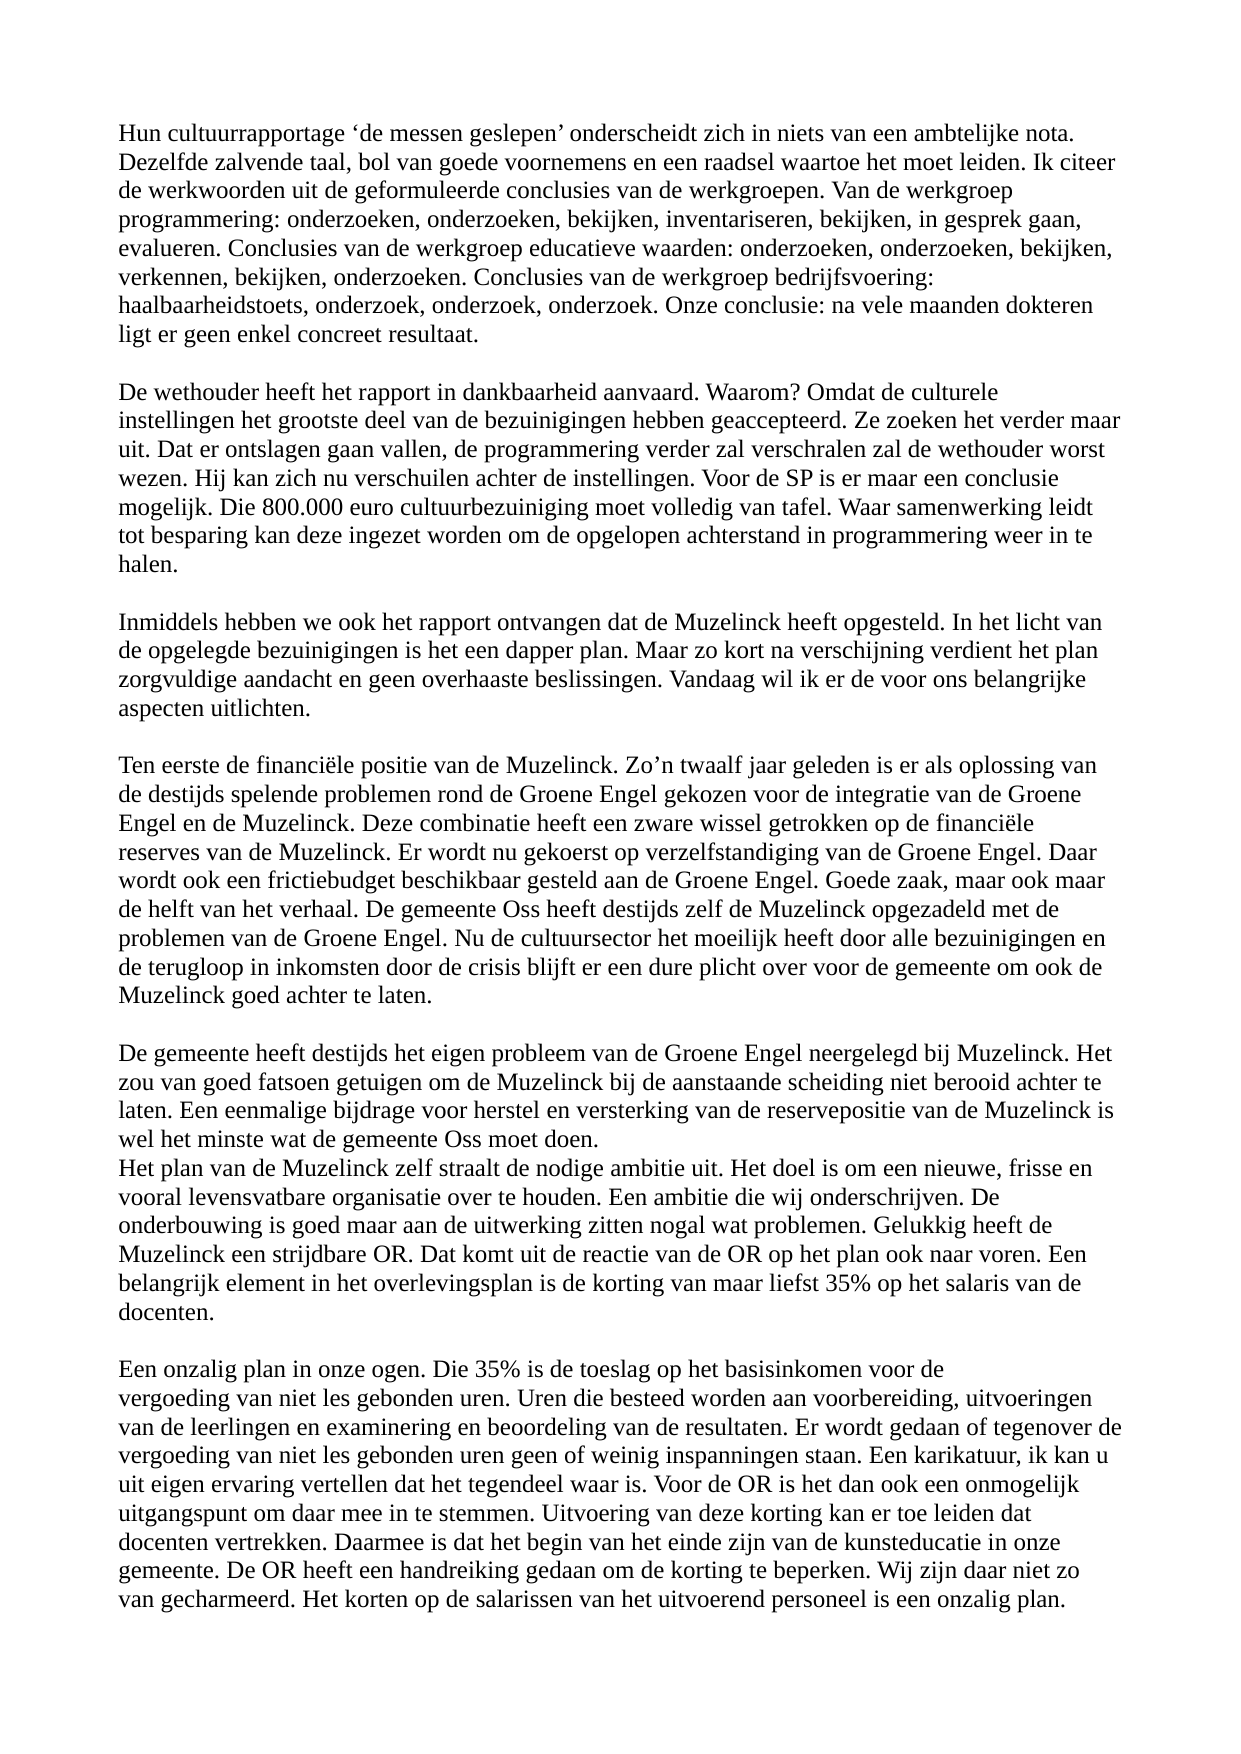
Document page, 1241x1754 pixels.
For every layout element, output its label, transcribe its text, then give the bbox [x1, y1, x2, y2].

text programmering: onderzoeken, onderzoeken, bekijken, inventariseren, bekijken, in gesprek gaan, [118, 204, 1122, 233]
text docenten vertrekken. Daarmee is dat het begin van het einde zijn van de kunsteducatie in onze [118, 1527, 1122, 1556]
text vergoeding van niet les gebonden uren. Uren die besteed worden aan voorbereiding, uitvoeringen [118, 1383, 1122, 1412]
text vooral levensvatbare organisatie over te houden. Een ambitie die wij onderschrijven. De [118, 1182, 1122, 1211]
text Een onzalig plan in onze ogen. Die 35% is de toeslag op het basisinkomen voor de [118, 1354, 1122, 1383]
text evalueren. Conclusies van de werkgroep educatieve waarden: onderzoeken, onderzoeken, bekijken, [118, 233, 1122, 262]
text onderbouwing is goed maar aan de uitwerking zitten nogal wat problemen. Gelukkig heeft de [118, 1211, 1122, 1239]
text docenten. [118, 1297, 1122, 1326]
text Het plan van de Muzelinck zelf straalt de nodige ambitie uit. Het doel is om een nieuwe, frisse en [118, 1153, 1122, 1182]
text belangrijk element in het overlevingsplan is de korting van maar liefst 35% op het salaris van de [118, 1268, 1122, 1297]
text gemeente. De OR heeft een handreiking gedaan om de korting te beperken. Wij zijn daar niet zo van gecharmeerd. Het korten op de salarissen van het uitvoerend personeel is een onzalig plan. [118, 1556, 1122, 1613]
text Hun cultuurrapportage ‘de messen geslepen’ onderscheidt zich in niets van een ambtelijke nota. Dezelfde zalvende taal, bol van goede voornemens en een raadsel waartoe het moet leiden. Ik citeer de werkwoorden uit de geformuleerde conclusies van de werkgroepen. Van de werkgroep [118, 118, 1122, 204]
text vergoeding van niet les gebonden uren geen of weinig inspanningen staan. Een karikatuur, ik kan u [118, 1441, 1122, 1469]
text Muzelinck een strijdbare OR. Dat komt uit de reactie van de OR op het plan ook naar voren. Een [118, 1239, 1122, 1268]
text instellingen het grootste deel van de bezuinigingen hebben geaccepteerd. Ze zoeken het verder maar [118, 406, 1122, 434]
text uit. Dat er ontslagen gaan vallen, de programmering verder zal verschralen zal de wethouder worst [118, 434, 1122, 463]
text zorgvuldige aandacht en geen overhaaste beslissingen. Vandaag wil ik er de voor ons belangrijke [118, 664, 1122, 693]
text van de leerlingen en examinering en beoordeling van de resultaten. Er wordt gedaan of tegenover de [118, 1412, 1122, 1441]
text ligt er geen enkel concreet resultaat. [118, 319, 1122, 348]
text wezen. Hij kan zich nu verschuilen achter de instellingen. Voor de SP is er maar een conclusie [118, 463, 1122, 492]
text halen. [118, 549, 1122, 578]
text de opgelegde bezuinigingen is het een dapper plan. Maar zo kort na verschijning verdient het plan [118, 636, 1122, 664]
text mogelijk. Die 800.000 euro cultuurbezuiniging moet volledig van tafel. Waar samenwerking leidt tot besparing kan deze ingezet worden om de opgelopen achterstand in programmering weer in te [118, 492, 1122, 549]
text aspecten uitlichten. [118, 693, 1122, 722]
text verkennen, bekijken, onderzoeken. Conclusies van de werkgroep bedrijfsvoering: haalbaarheidstoets, onderzoek, onderzoek, onderzoek. Onze conclusie: na vele maanden dokteren [118, 262, 1122, 319]
text uit eigen ervaring vertellen dat het tegendeel waar is. Voor de OR is het dan ook een onmogelijk [118, 1469, 1122, 1498]
text Inmiddels hebben we ook het rapport ontvangen dat de Muzelinck heeft opgesteld. In het licht van [118, 607, 1122, 636]
text De gemeente heeft destijds het eigen probleem van de Groene Engel neergelegd bij Muzelinck. Het zou van goed fatsoen getuigen om de Muzelinck bij de aanstaande scheiding niet berooid achter te laten. Een eenmalige bijdrage voor herstel en versterking van de reservepositie van de Muzelinck is wel het minste wat de gemeente Oss moet doen. [118, 1038, 1122, 1153]
text uitgangspunt om daar mee in te stemmen. Uitvoering van deze korting kan er toe leiden dat [118, 1498, 1122, 1527]
text Ten eerste de financiële positie van de Muzelinck. Zo’n twaalf jaar geleden is er als oplossing van de destijds spelende problemen rond de Groene Engel gekozen voor de integratie van de Groene Engel en de Muzelinck. Deze combinatie heeft een zware wissel getrokken op de financiële reserves van de Muzelinck. Er wordt nu gekoerst op verzelfstandiging van de Groene Engel. Daar wordt ook een frictiebudget beschikbaar gesteld aan de Groene Engel. Goede zaak, maar ook maar de helft van het verhaal. De gemeente Oss heeft destijds zelf de Muzelinck opgezadeld met de problemen van de Groene Engel. Nu de cultuursector het moeilijk heeft door alle bezuinigingen en de terugloop in inkomsten door de crisis blijft er een dure plicht over voor de gemeente om ook de Muzelinck goed achter te laten. [118, 751, 1122, 1009]
text De wethouder heeft het rapport in dankbaarheid aanvaard. Waarom? Omdat de culturele [118, 377, 1122, 406]
